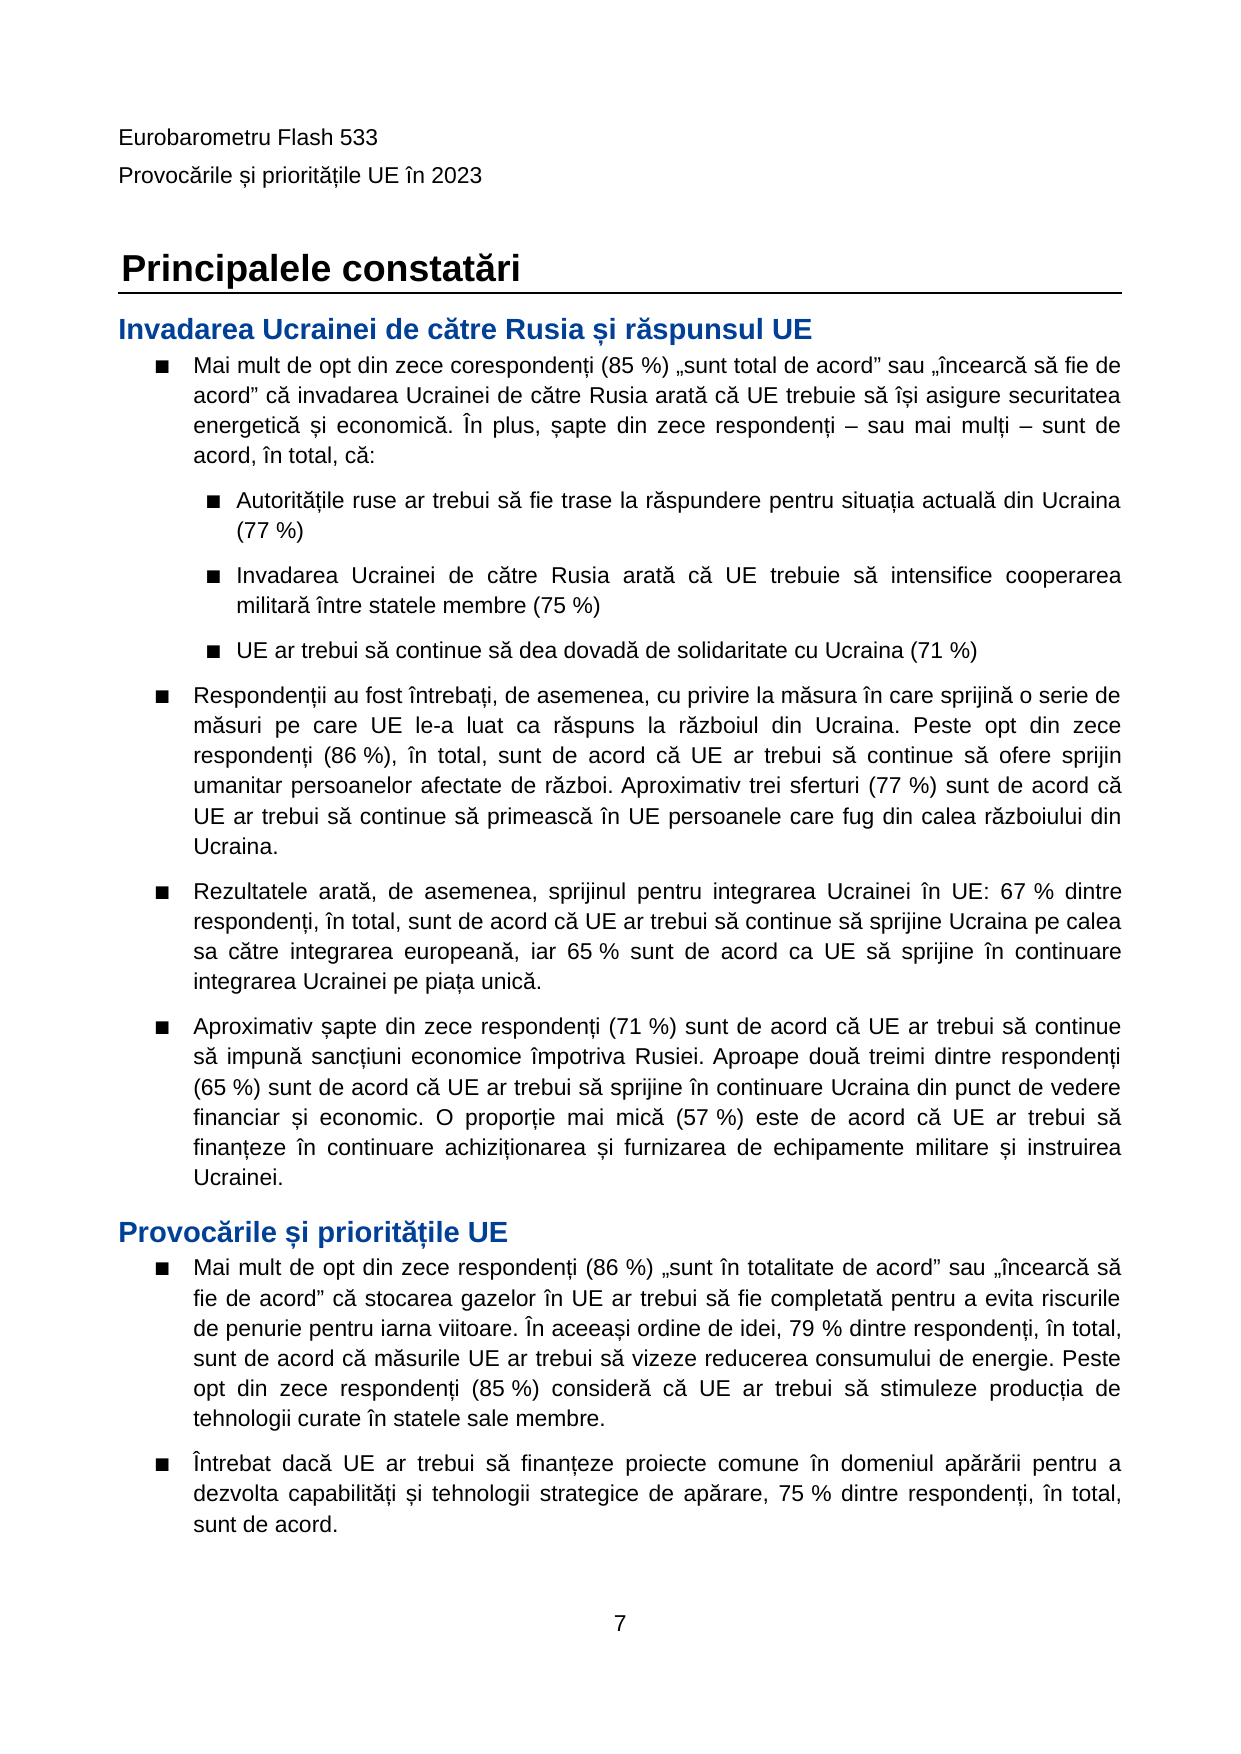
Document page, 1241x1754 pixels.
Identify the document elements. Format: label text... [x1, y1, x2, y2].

list Mai mult de opt din zece respondenți (86 %) „sunt în totalitate de acord” sau „încearcă să fie de acord” că stocarea gazelor în UE ar trebui să fie completată pentru a evita riscurile de penurie pentru iarna viitoare. În aceeași ordine de idei, 79 % dintre respondenți, în total, sunt de acord că măsurile UE ar trebui să vizeze reducerea consumului de energie. Peste opt din zece respondenți (85 %) consideră că UE ar trebui să stimuleze producția de tehnologii curate în statele sale membre. [156, 1254, 1122, 1432]
text Provocările și prioritățile UE [118, 1215, 1122, 1248]
text Invadarea Ucrainei de către Rusia și răspunsul UE [118, 312, 1122, 346]
list Respondenții au fost întrebați, de asemenea, cu privire la măsura în care sprijină o serie de măsuri pe care UE le-a luat ca răspuns la războiul din Ucraina. Peste opt din zece respondenți (86 %), în total, sunt de acord că UE ar trebui să continue să ofere sprijin umanitar persoanelor afectate de război. Aproximativ trei sferturi (77 %) sunt de acord că UE ar trebui să continue să primească în UE persoanele care fug din calea războiului din Ucraina. [156, 682, 1122, 859]
list UE ar trebui să continue să dea dovadă de solidaritate cu Ucraina (71 %) [207, 637, 1122, 663]
list Întrebat dacă UE ar trebui să finanțeze proiecte comune în domeniul apărării pentru a dezvolta capabilități și tehnologii strategice de apărare, 75 % dintre respondenți, în total, sunt de acord. [156, 1450, 1122, 1537]
list Autoritățile ruse ar trebui să fie trase la răspundere pentru situația actuală din Ucraina (77 %) [207, 487, 1122, 543]
subtitle Principalele constatări [118, 243, 1122, 292]
list Mai mult de opt din zece corespondenți (85 %) „sunt total de acord” sau „încearcă să fie de acord” că invadarea Ucrainei de către Rusia arată că UE trebuie să își asigure securitatea energetică și economică. În plus, șapte din zece respondenți – sau mai mulți – sunt de acord, în total, că: [156, 352, 1122, 468]
list Rezultatele arată, de asemenea, sprijinul pentru integrarea Ucrainei în UE: 67 % dintre respondenți, în total, sunt de acord că UE ar trebui să continue să sprijine Ucraina pe calea sa către integrarea europeană, iar 65 % sunt de acord ca UE să sprijine în continuare integrarea Ucrainei pe piața unică. [156, 878, 1122, 994]
list Aproximativ șapte din zece respondenți (71 %) sunt de acord că UE ar trebui să continue să impună sancțiuni economice împotriva Rusiei. Aproape două treimi dintre respondenți (65 %) sunt de acord că UE ar trebui să sprijine în continuare Ucraina din punct de vedere financiar și economic. O proporție mai mică (57 %) este de acord că UE ar trebui să finanțeze în continuare achiziționarea și furnizarea de echipamente militare și instruirea Ucrainei. [156, 1013, 1122, 1190]
list Invadarea Ucrainei de către Rusia arată că UE trebuie să intensifice cooperarea militară între statele membre (75 %) [207, 562, 1122, 618]
